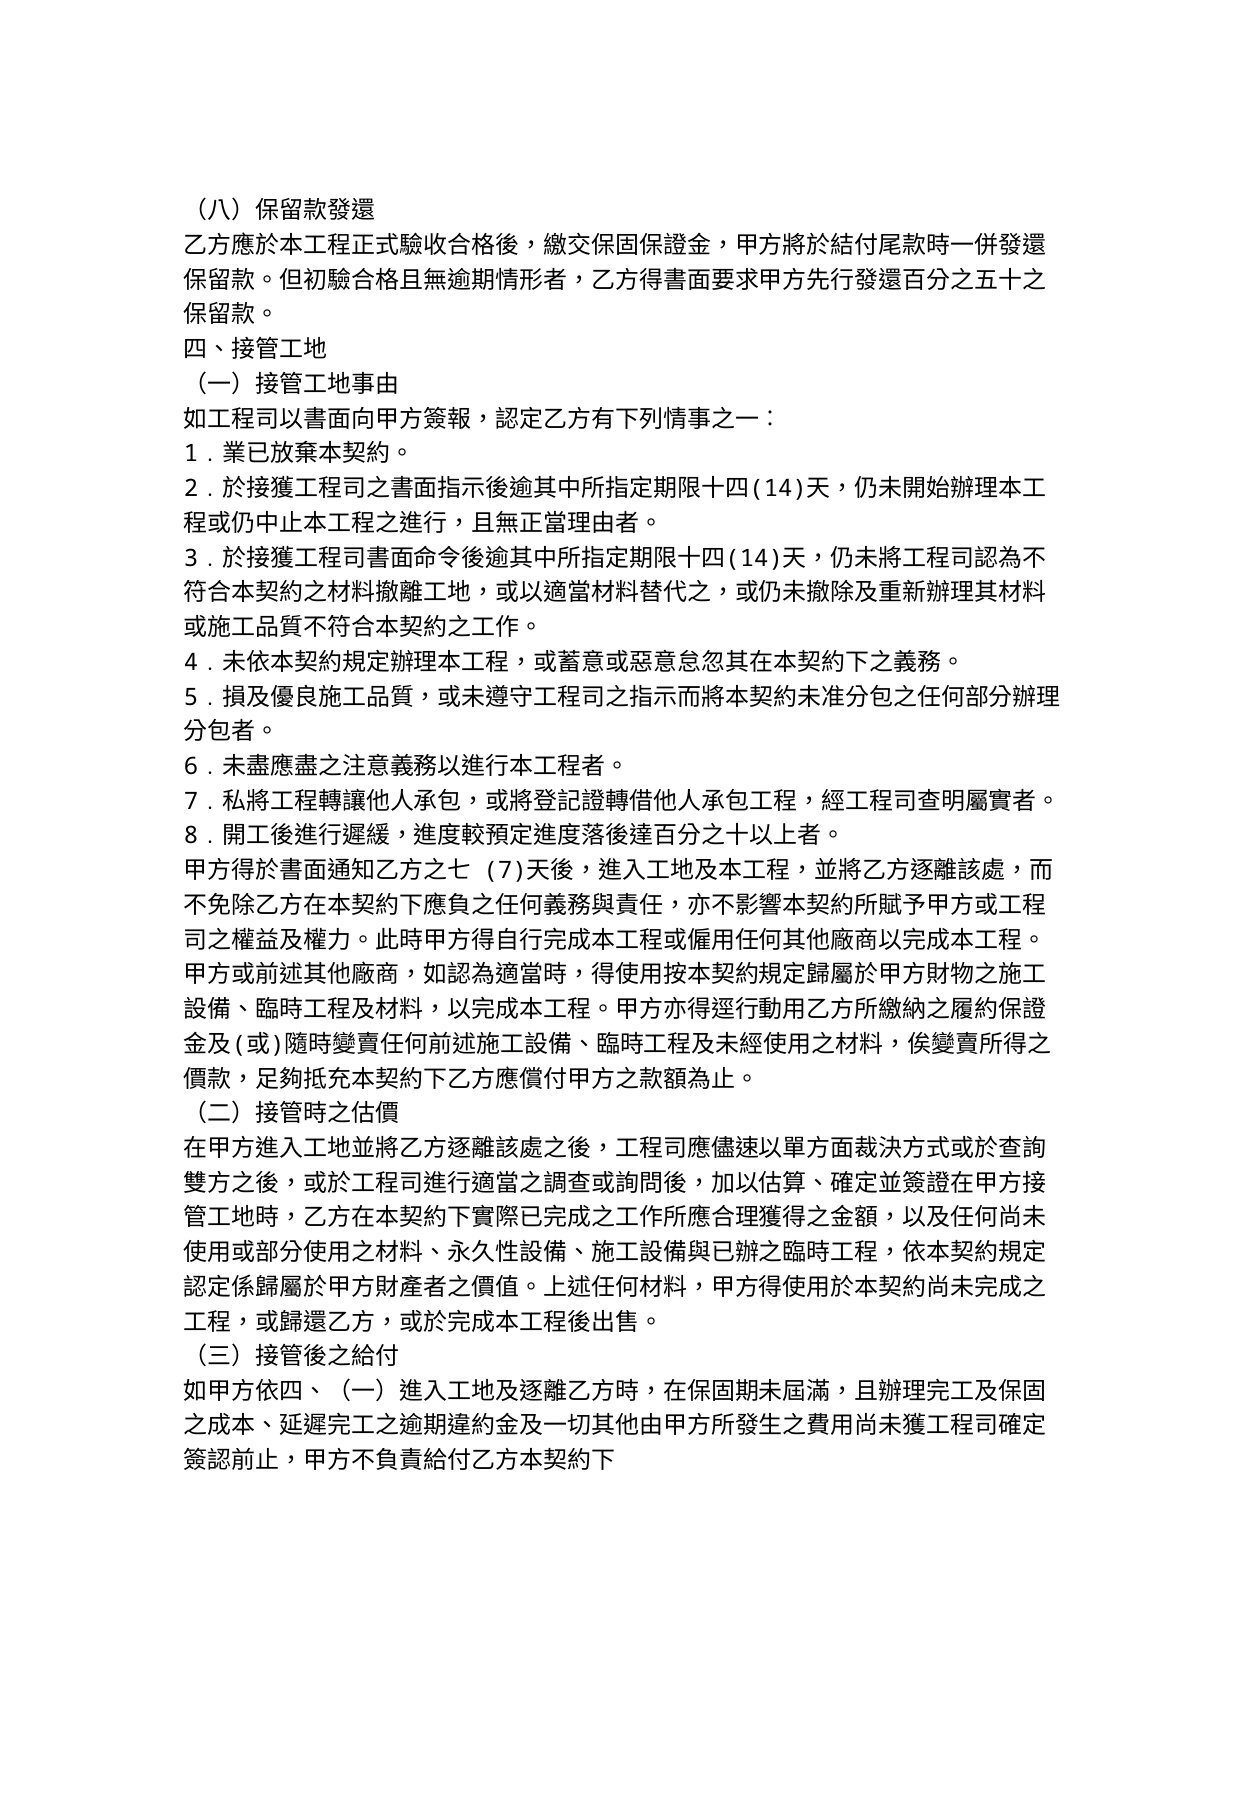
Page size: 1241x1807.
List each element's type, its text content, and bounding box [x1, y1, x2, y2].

text 乙方應於本工程正式驗收合格後，繳交保固保證金，甲方將於結付尾款時一併發還保留款。但初驗合格且無逾期情形者，乙方得書面要求甲方先行發還百分之五十之保留款。 [184, 226, 1064, 330]
text 8﹒開工後進行遲緩，進度較預定進度落後達百分之十以上者。 [184, 816, 1064, 851]
text 6﹒未盡應盡之注意義務以進行本工程者。 [184, 747, 1064, 781]
text 3﹒於接獲工程司書面命令後逾其中所指定期限十四(14)天，仍未將工程司認為不符合本契約之材料撤離工地，或以適當材料替代之，或仍未撤除及重新辦理其材料或施工品質不符合本契約之工作。 [184, 538, 1064, 642]
text （八）保留款發還 [184, 191, 1064, 226]
text 甲方得於書面通知乙方之七 (7)天後，進入工地及本工程，並將乙方逐離該處，而不免除乙方在本契約下應負之任何義務與責任，亦不影響本契約所賦予甲方或工程司之權益及權力。此時甲方得自行完成本工程或僱用任何其他廠商以完成本工程。甲方或前述其他廠商，如認為適當時，得使用按本契約規定歸屬於甲方財物之施工設備、臨時工程及材料，以完成本工程。甲方亦得逕行動用乙方所繳納之履約保證金及(或)隨時變賣任何前述施工設備、臨時工程及未經使用之材料，俟變賣所得之價款，足夠抵充本契約下乙方應償付甲方之款額為止。 [184, 851, 1064, 1094]
text （三）接管後之給付 [184, 1337, 1064, 1371]
text 4﹒未依本契約規定辦理本工程，或蓄意或惡意怠忽其在本契約下之義務。 [184, 642, 1064, 677]
text 1﹒業已放棄本契約。 [184, 434, 1064, 469]
text 7﹒私將工程轉讓他人承包，或將登記證轉借他人承包工程，經工程司查明屬實者。 [184, 781, 1064, 816]
text 如甲方依四、（一）進入工地及逐離乙方時，在保固期未屆滿，且辦理完工及保固之成本、延遲完工之逾期違約金及一切其他由甲方所發生之費用尚未獲工程司確定簽認前止，甲方不負責給付乙方本契約下 [184, 1371, 1064, 1476]
text 2﹒於接獲工程司之書面指示後逾其中所指定期限十四(14)天，仍未開始辦理本工程或仍中止本工程之進行，且無正當理由者。 [184, 469, 1064, 538]
text 5﹒損及優良施工品質，或未遵守工程司之指示而將本契約未准分包之任何部分辦理分包者。 [184, 677, 1064, 747]
text 四、接管工地 [184, 330, 1064, 364]
text 如工程司以書面向甲方簽報，認定乙方有下列情事之一︰ [184, 399, 1064, 434]
text 在甲方進入工地並將乙方逐離該處之後，工程司應儘速以單方面裁決方式或於查詢雙方之後，或於工程司進行適當之調查或詢問後，加以估算、確定並簽證在甲方接管工地時，乙方在本契約下實際已完成之工作所應合理獲得之金額，以及任何尚未使用或部分使用之材料、永久性設備、施工設備與已辦之臨時工程，依本契約規定認定係歸屬於甲方財產者之價值。上述任何材料，甲方得使用於本契約尚未完成之工程，或歸還乙方，或於完成本工程後出售。 [184, 1129, 1064, 1337]
text （一）接管工地事由 [184, 364, 1064, 399]
text （二）接管時之估價 [184, 1094, 1064, 1129]
